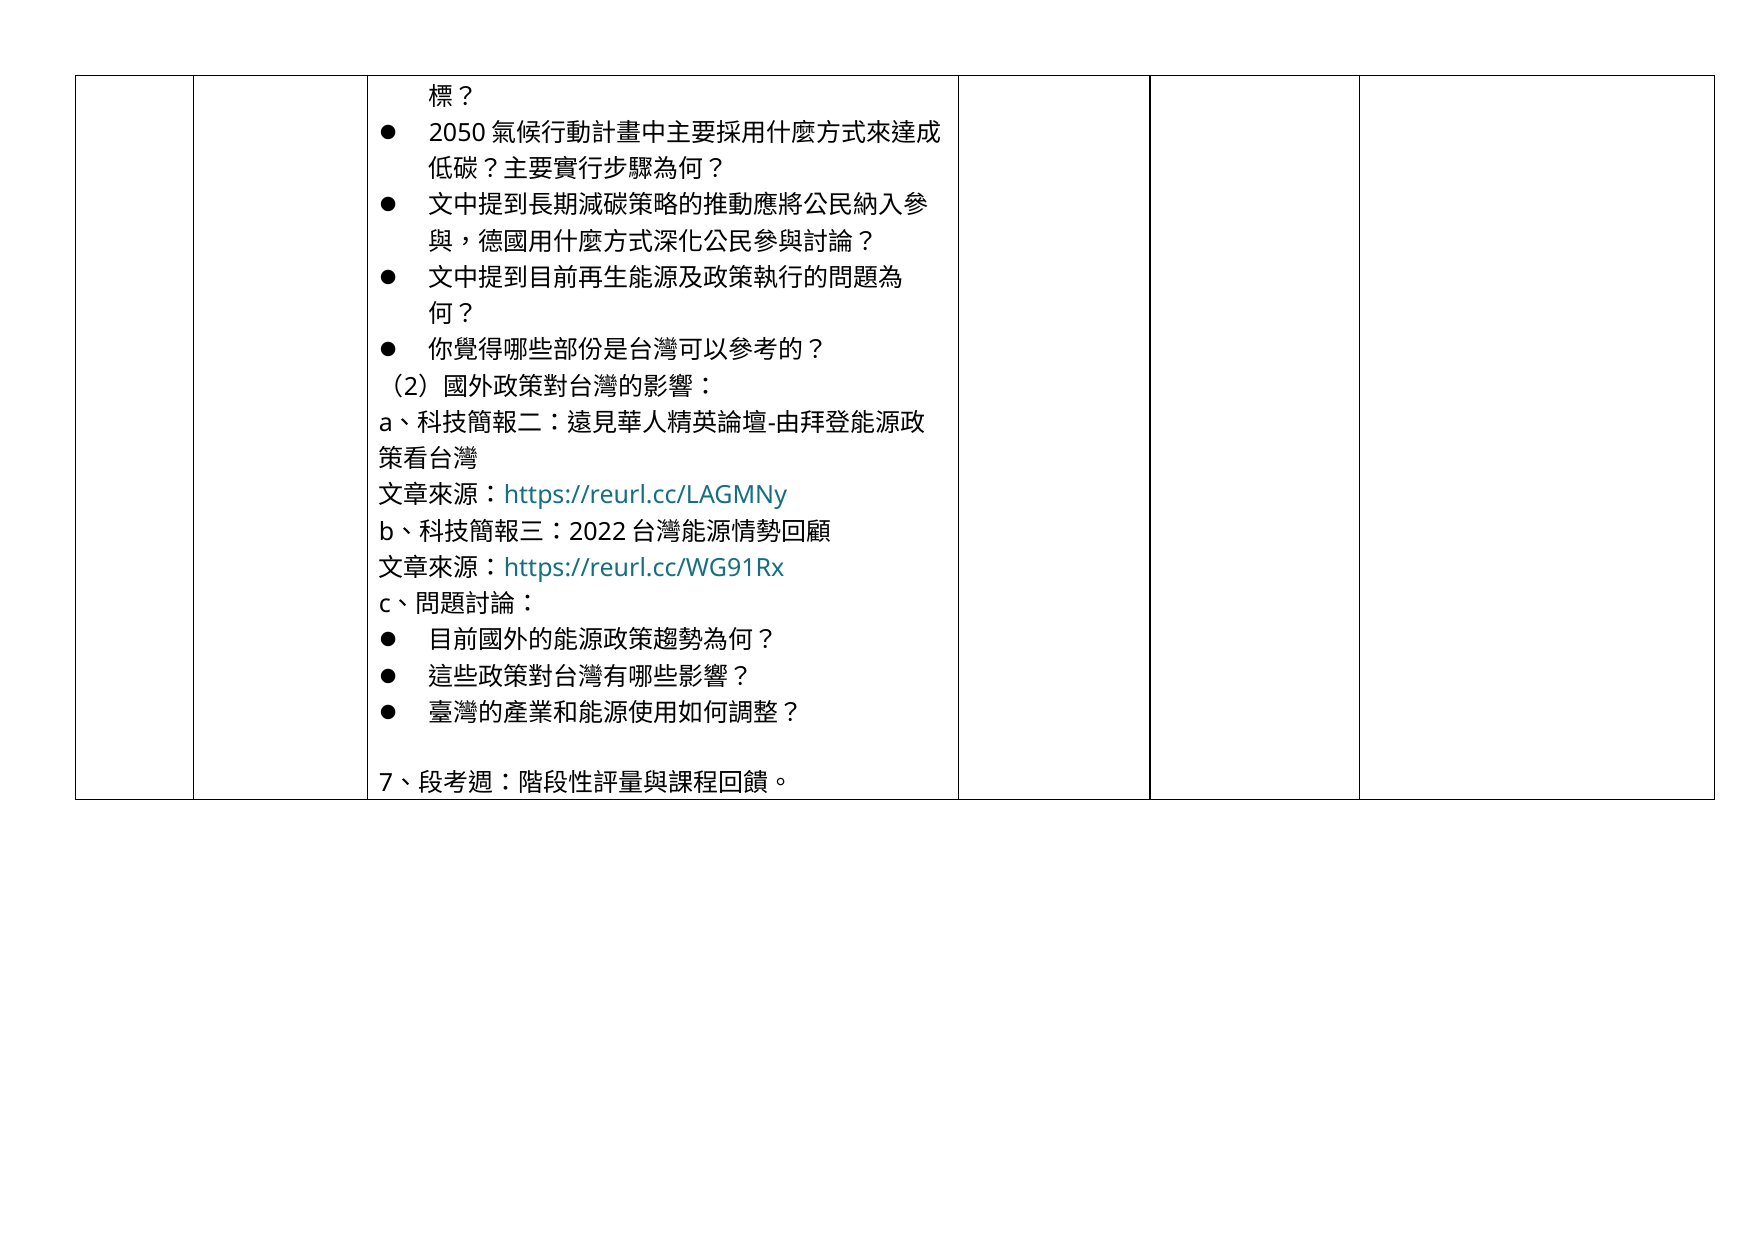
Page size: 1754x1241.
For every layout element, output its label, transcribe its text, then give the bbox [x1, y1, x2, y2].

table_cell [76, 76, 193, 799]
table_cell [959, 76, 1149, 799]
table_cell [1151, 76, 1359, 799]
table_cell 1、靜電氣球與靜電水母：(1節) 利用氣球摩擦各種物品，觀察靜電的強弱，比賽看看哪位同學身上可以吸最多氣球，並討論原因。 2、靜電聖誕樹與靜電鳥： (1節) （1）利用衛生紙製作靜電聖誕樹，並發揮創意製作各種靜電鳥。 （2）發揮創意製作各種靜電玩具。 3、電流急急棒：(2節) （1）認識基本電路中的基本電子零件並能以電路符號表示及通路與斷路。 （2）設計電流急急棒的簡單電路並完成作品。 （3）以各組完成的作品進行全班闖關競賽。 4、目前台灣發電方式探討：(1節) （1）各組從台電網站搜尋資料，並排出最近6年來，台灣使用各種發電的比例，並整理總能源之占比於學習單上後口頭發表。（建議每組製作不同年度的數據，分為幾組就往前幾個年度，圓餅圖可以手繪或使用google試算表製作） 【資料來源】台灣電力公司 - 歷年發購電量佔比 網站來源：https://reurl.cc/WG9rn5 5、播放『經濟部-台灣的再生能源可以發展到多少』影片（5分鐘），讓同學對目前臺灣運用再生能源的情形有所認知與瞭解。(1節) 【影片來源】https://www.youtube.com/watch?v=g7Uj0_dvsXY （3）影片播畢後，老師補充影片內容未提及的再生能源，如地熱、水力發電、生質能等，使同學對再生能源有一個概括性的認識。 （4）將學生分組，討論影片內容，每組在Jamboard上使用便利貼，至少貼出3個、至多5個問題，並且以口說解釋小組成員列出的問題所在。 （5）綜合全班數據，討論歷年來台灣發電占比的變化趨勢。 6、國外政策與臺灣能源使用的關係(1節) （1）德國政策及發展方向： a、科技簡報一：[Newsletter]公民對話建構深度減碳願景─德國2050氣候行動計畫簡介 資料來源：https://reurl.cc/qLeN1q b、問題討論： 德國2050氣候行動計畫提供哪些減碳行動目標？ 2050氣候行動計畫中主要採用什麼方式來達成低碳？主要實行步驟為何？ 文中提到長期減碳策略的推動應將公民納入參與，德國用什麼方式深化公民參與討論？ 文中提到目前再生能源及政策執行的問題為何？ 你覺得哪些部份是台灣可以參考的？ （2）國外政策對台灣的影響： a、科技簡報二：遠見華人精英論壇-由拜登能源政策看台灣 文章來源：https://reurl.cc/LAGMNy b、科技簡報三：2022台灣能源情勢回顧 文章來源：https://reurl.cc/WG91Rx c、問題討論： 目前國外的能源政策趨勢為何？ 這些政策對台灣有哪些影響？ 臺灣的產業和能源使用如何調整？ 7、段考週：階段性評量與課程回饋。 [368, 76, 958, 799]
table_cell [194, 76, 367, 799]
table_cell [1360, 76, 1714, 799]
